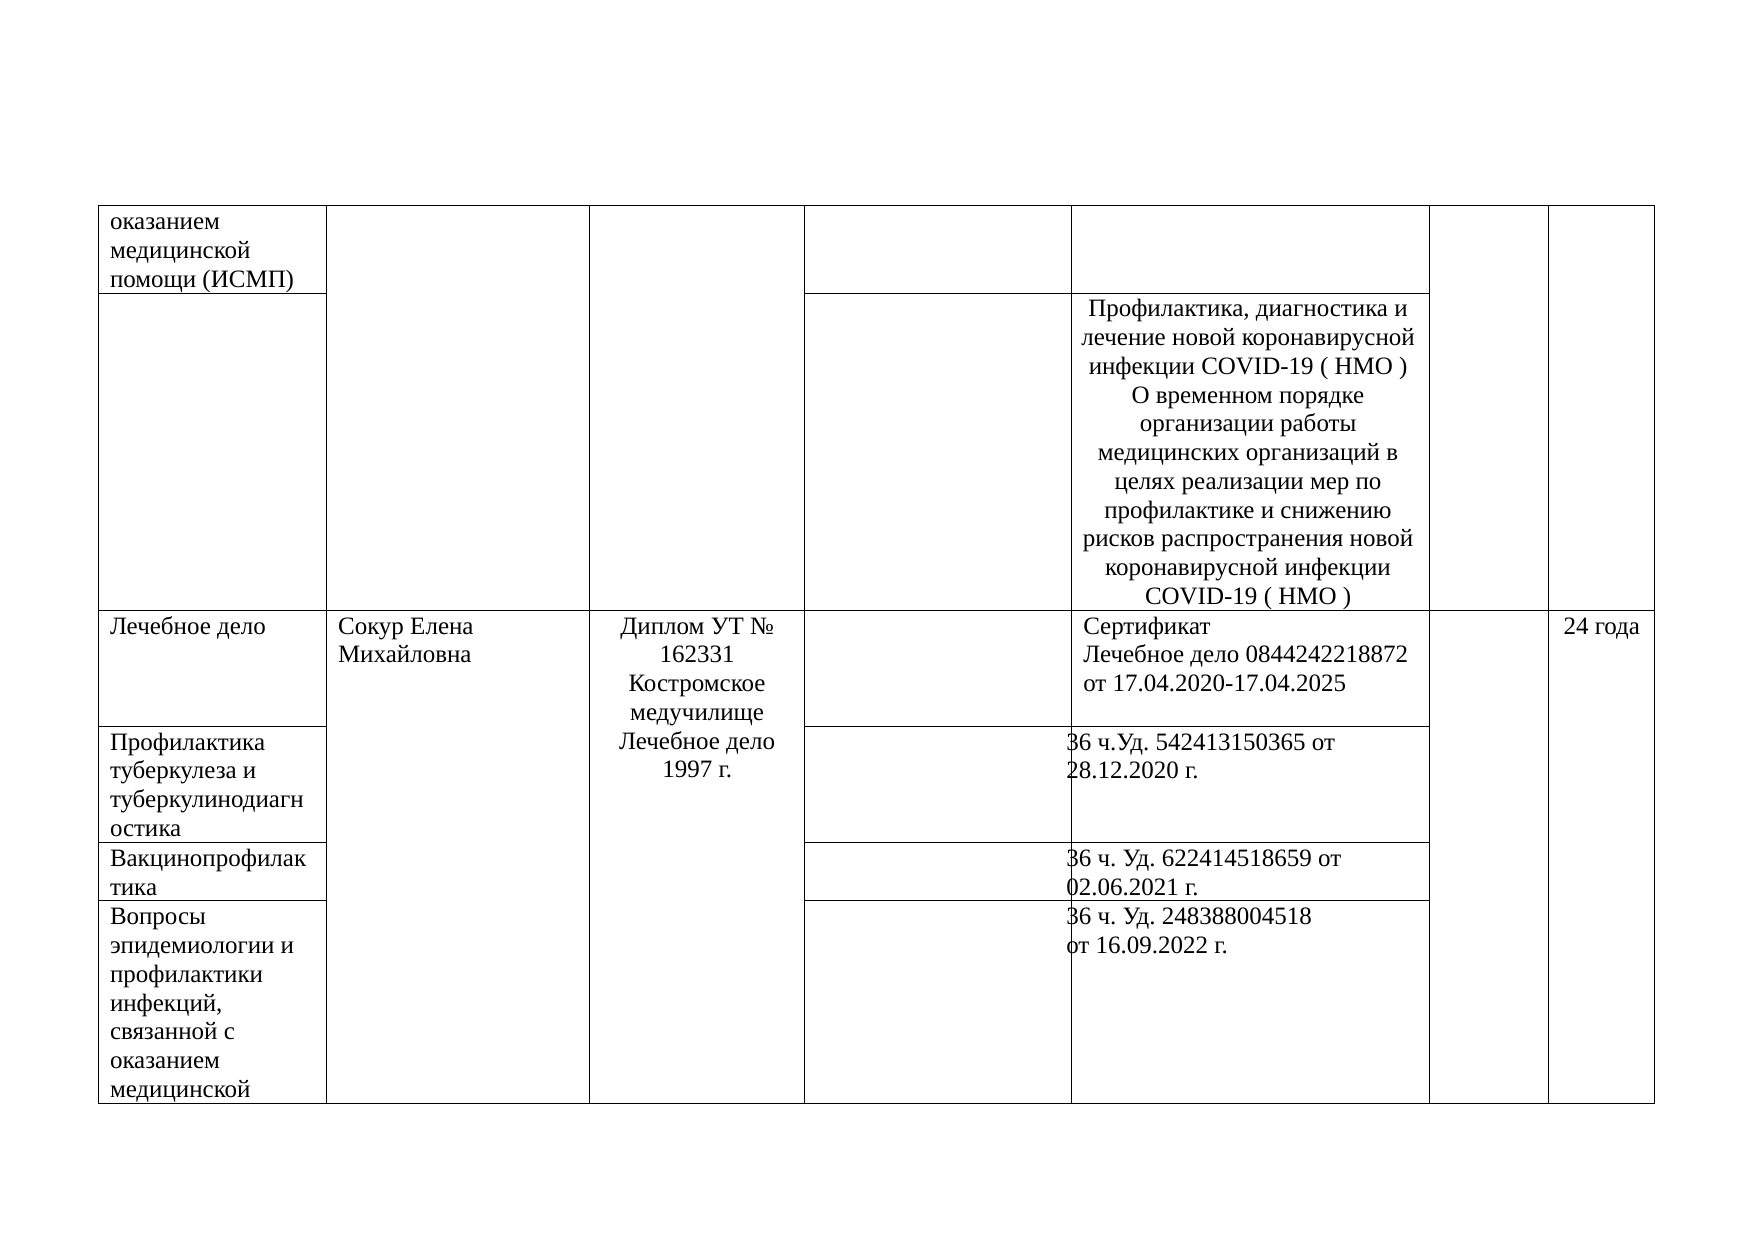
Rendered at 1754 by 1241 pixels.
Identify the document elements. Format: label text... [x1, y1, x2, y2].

table_cell 36 ч. Уд. 248388004524 от 16.09.2022 г. [1072, 206, 1429, 292]
table_cell [805, 843, 1071, 900]
table_cell 36 ч.Уд. 542413150365 от 28.12.2020 г. [1072, 727, 1429, 842]
table_cell Диплом УТ № 162331 Костромское медучилище Лечебное дело 1997 г. [590, 611, 804, 1103]
table_cell [1430, 206, 1548, 610]
table_cell [805, 294, 1071, 610]
table_cell Лечебное дело [99, 611, 326, 726]
table_cell 24 года [1549, 611, 1654, 1103]
table_cell [99, 294, 326, 610]
table_cell [805, 611, 1071, 726]
table_cell [805, 727, 1071, 842]
table_cell Вопросы эпидемиологии и профилактики инфекций, связанной с оказанием медицинской [99, 901, 326, 1103]
table_cell [805, 901, 1071, 1103]
table_cell 36 ч. Уд. 622414518659 от 02.06.2021 г. [1072, 843, 1429, 900]
table_cell [1549, 206, 1654, 610]
table_cell [590, 206, 804, 610]
table_cell Сокур Елена Михайловна [327, 611, 589, 1103]
table_cell [805, 206, 1071, 292]
table_cell Сертификат Лечебное дело 0844242218872 от 17.04.2020-17.04.2025 [1072, 611, 1429, 726]
table_cell [1430, 611, 1548, 1103]
table_cell Профилактика, диагностика и лечение новой коронавирусной инфекции COVID-19 ( НМО ) О временном порядке организации работы медицинских организаций в целях реализации мер по профилактике и снижению рисков распространения новой коронавирусной инфекции COVID-19 ( НМО ) [1072, 294, 1429, 610]
table_cell оказанием медицинской помощи (ИСМП) [99, 206, 326, 292]
table_cell [327, 206, 589, 610]
table_cell 36 ч. Уд. 248388004518 от 16.09.2022 г. [1072, 901, 1429, 1103]
table_cell Профилактика туберкулеза и туберкулинодиагностика [99, 727, 326, 842]
table_cell Вакцинопрофилактика [99, 843, 326, 900]
